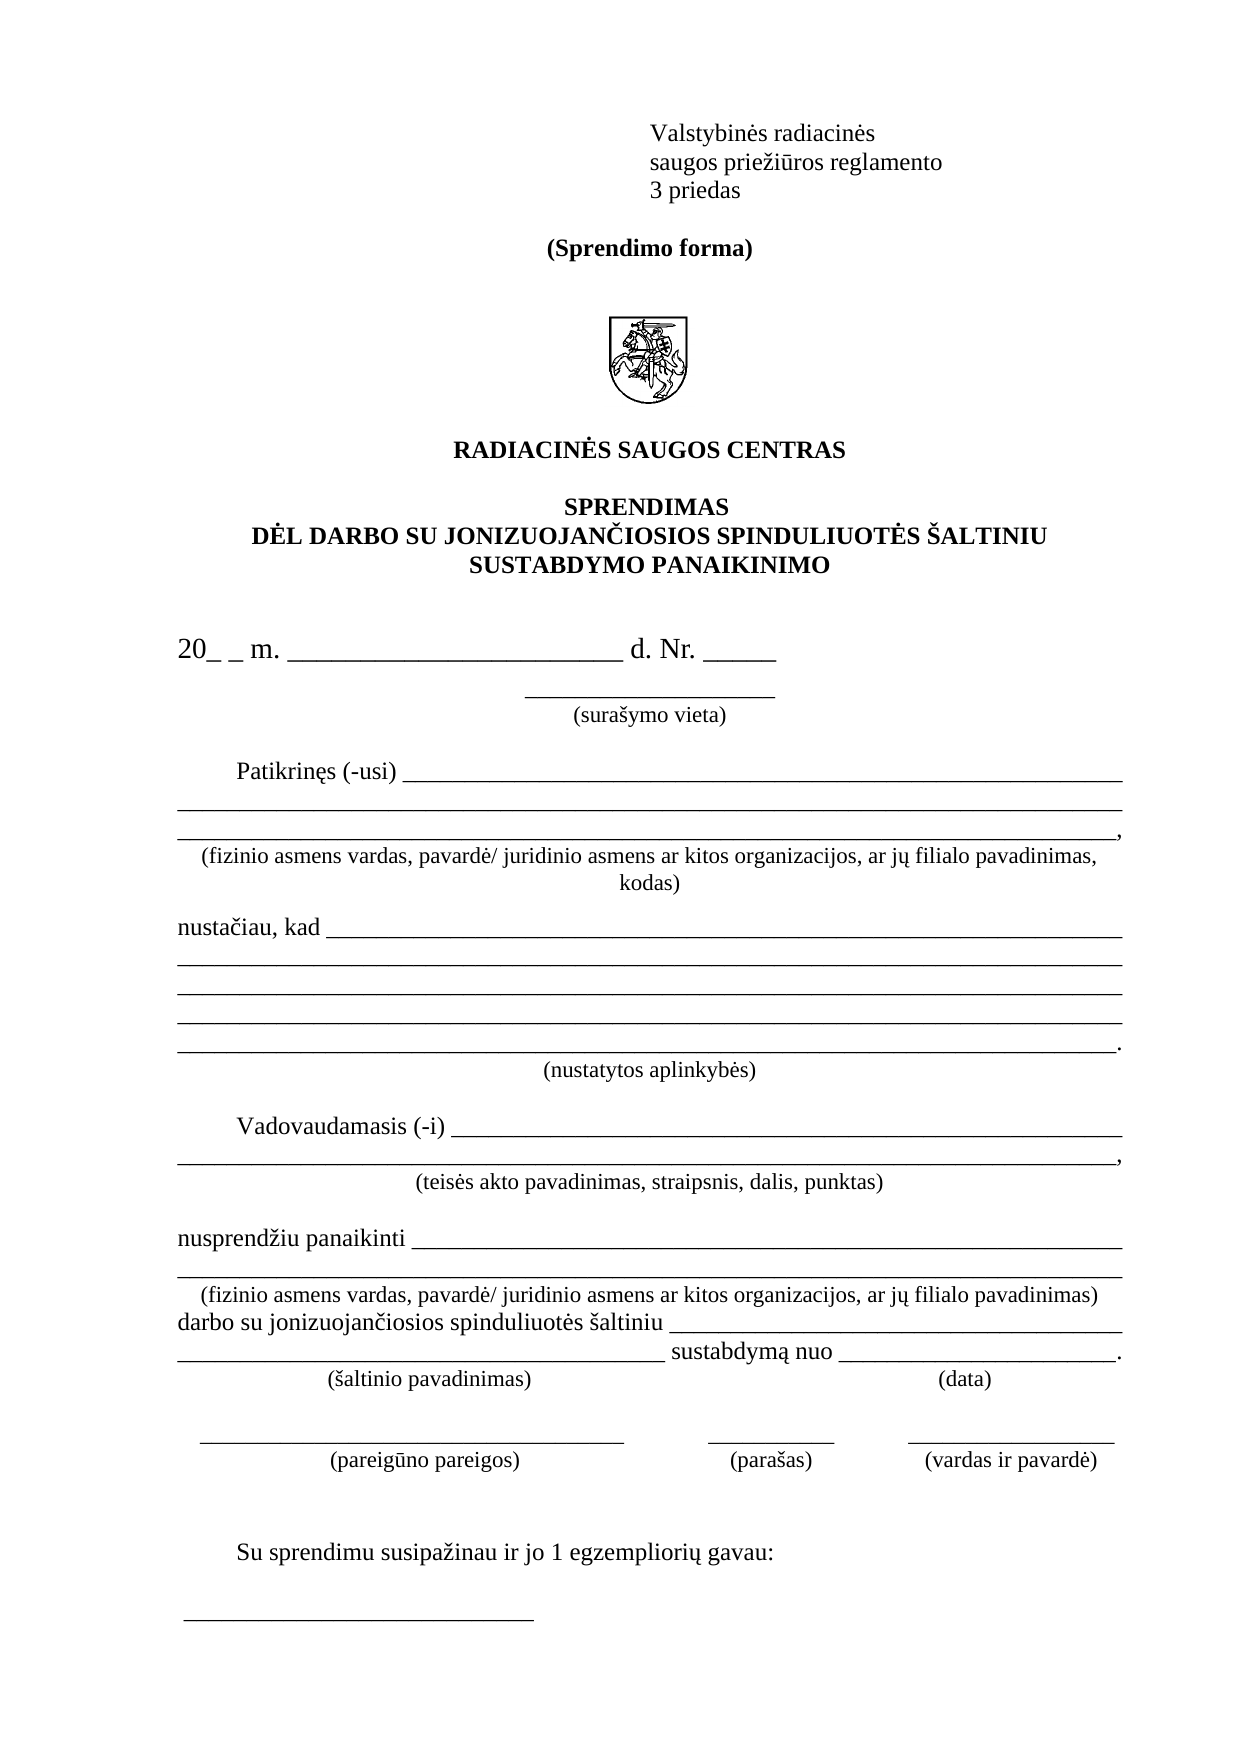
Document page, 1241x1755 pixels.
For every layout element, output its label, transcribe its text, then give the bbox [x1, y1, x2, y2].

table_header [855, 1420, 881, 1508]
text 20_ _ m. _______________________ d. Nr. _____ [177, 631, 1122, 665]
text saugos priežiūros reglamento [649, 147, 1122, 176]
text Valstybinės radiacinės [649, 118, 1122, 147]
text RADIACINĖS SAUGOS CENTRAS [177, 435, 1122, 464]
text (teisės akto pavadinimas, straipsnis, dalis, punktas) [177, 1168, 1122, 1194]
text (nustatytos aplinkybės) [177, 1056, 1122, 1082]
text _ [177, 998, 1122, 1023]
text nustačiau, kad [177, 912, 1122, 941]
table_header _____________________________________ (pareigūno pareigos) [189, 1420, 661, 1508]
text (Sprendimo forma) [177, 233, 1122, 262]
text _ [177, 785, 1122, 810]
text (surašymo vieta) [177, 701, 1122, 727]
text ____________________________ [177, 1595, 540, 1623]
text _ [177, 969, 1122, 994]
text (fizinio asmens vardas, pavardė/ juridinio asmens ar kitos organizacijos, ar jų filialo pavadinimas, kodas) [177, 842, 1122, 895]
text Vadovaudamasis (-i) [177, 1111, 1122, 1139]
text _ . [177, 1027, 1122, 1056]
text (herbas) [177, 291, 1122, 406]
text 3 priedas [649, 176, 1122, 204]
text SPRENDIMAS DĖL DARBO SU JONIZUOJANČIOSIOS SPINDULIUOTĖS ŠALTINIU SUSTABDYMO PANAIKINIMO [177, 492, 1122, 579]
text nusprendžiu panaikinti [177, 1223, 1122, 1252]
text _ , [177, 1139, 1122, 1168]
text _ , [177, 814, 1122, 842]
text Patikrinęs (-usi) [177, 756, 1122, 785]
table_header __________________ (vardas ir pavardė) [881, 1420, 1141, 1508]
text (fizinio asmens vardas, pavardė/ juridinio asmens ar kitos organizacijos, ar jų filialo pavadinimas) [177, 1281, 1122, 1307]
text darbo su jonizuojančiosios spinduliuotės šaltiniu [177, 1307, 1122, 1336]
text _ [177, 941, 1122, 965]
text _ [177, 1252, 1122, 1277]
text Su sprendimu susipažinau ir jo 1 egzempliorių gavau: [177, 1537, 1122, 1566]
table_header [661, 1420, 687, 1508]
text (šaltinio pavadinimas) (data) [327, 1365, 1122, 1391]
text ____________________ [177, 672, 1122, 701]
text _______________________________________ sustabdymą nuo . [177, 1336, 1122, 1365]
table_header ___________ (parašas) [687, 1420, 855, 1508]
